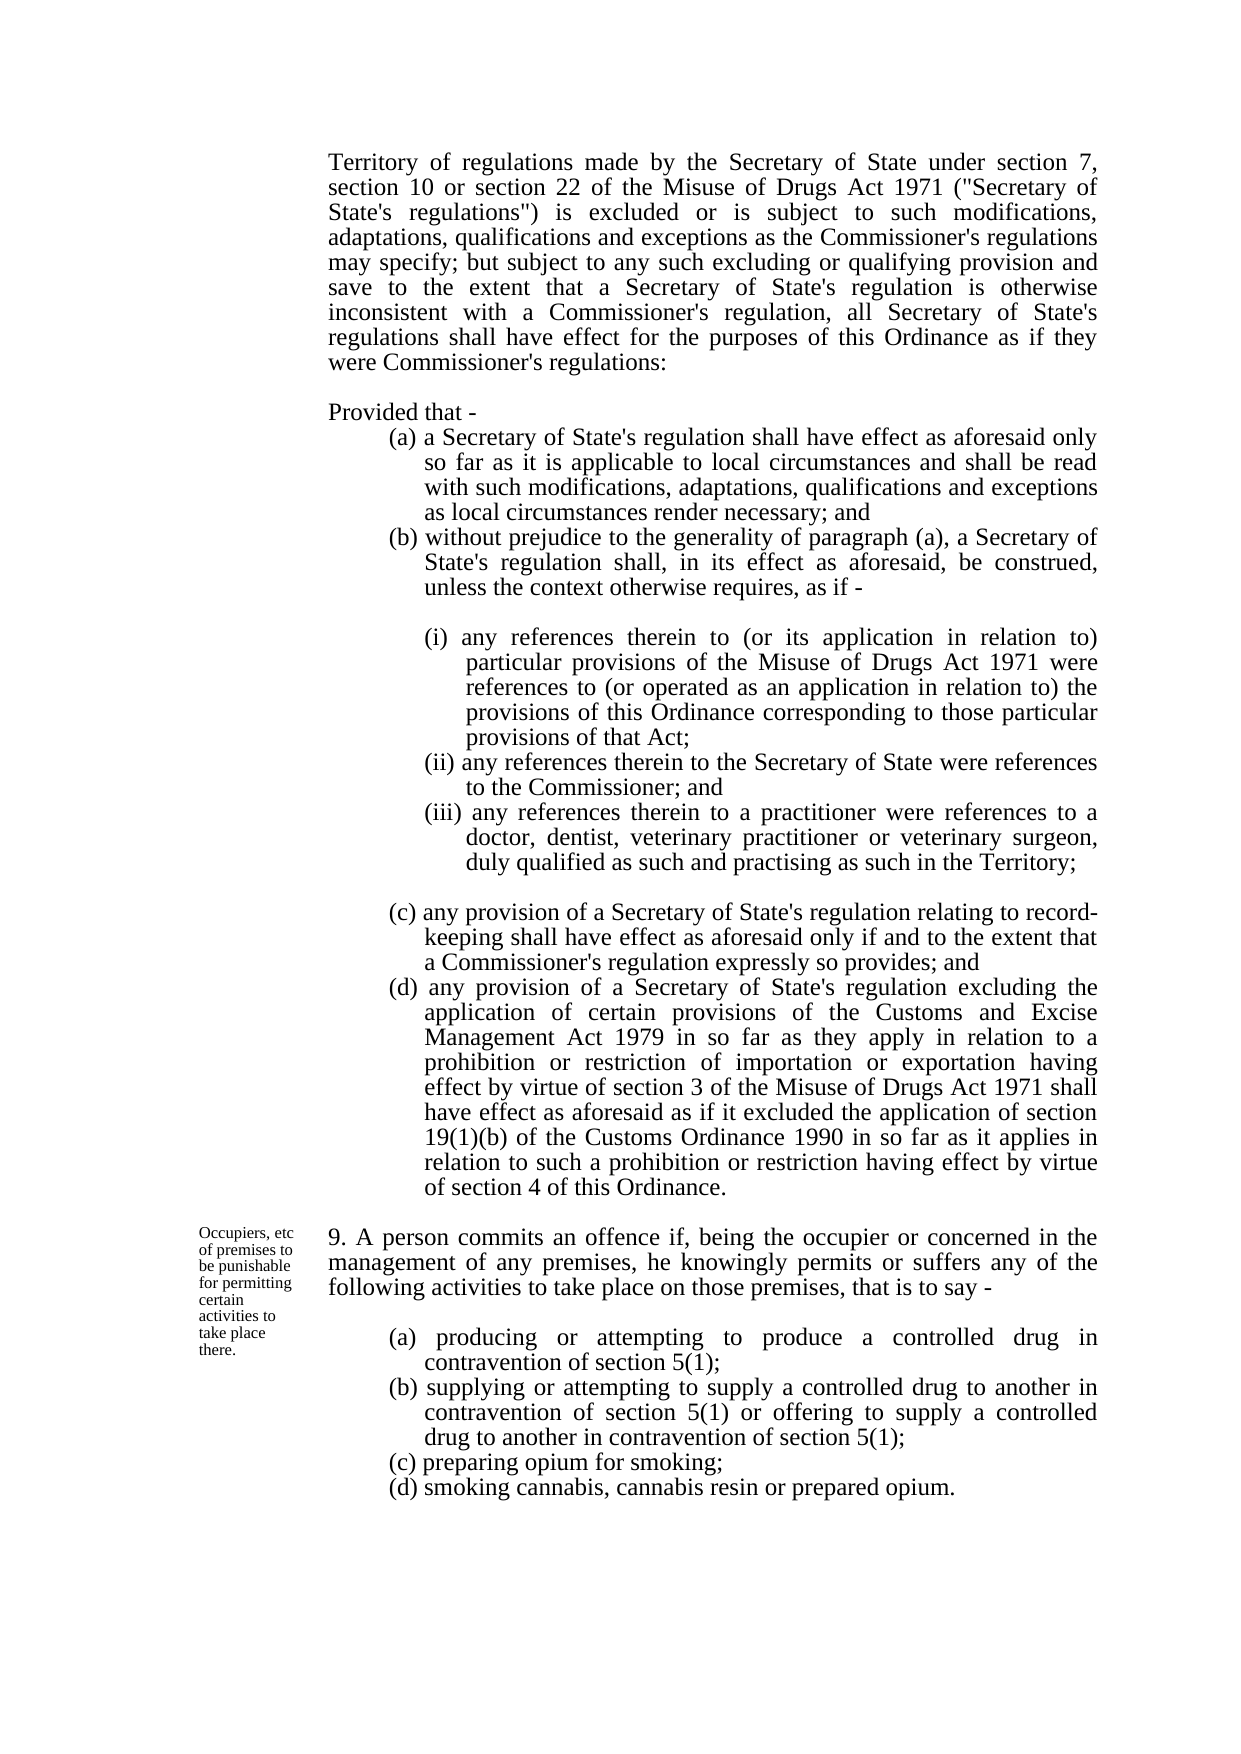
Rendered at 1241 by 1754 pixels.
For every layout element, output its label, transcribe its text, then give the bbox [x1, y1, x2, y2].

table_cell (iii) any references therein to a practitioner were references to a doctor, dentist, veterinary practitioner or veterinary surgeon, duly qualified as such and practising as such in the Territory; [317, 800, 1110, 875]
table_cell (c) any provision of a Secretary of State's regulation relating to record-keeping shall have effect as aforesaid only if and to the extent that a Commissioner's regulation expressly so provides; and [317, 900, 1110, 975]
table_cell (d) smoking cannabis, cannabis resin or prepared opium. [317, 1475, 1110, 1500]
table_cell [317, 1200, 1110, 1225]
table_cell (ii) any references therein to the Secretary of State were references to the Commissioner; and [317, 750, 1110, 800]
table_cell (b) without prejudice to the generality of paragraph (a), a Secretary of State's regulation shall, in its effect as aforesaid, be construed, unless the context otherwise requires, as if - [317, 525, 1110, 600]
table_cell [317, 375, 1110, 400]
table_cell [317, 1300, 1110, 1325]
table_cell [317, 600, 1110, 625]
table_cell (b) supplying or attempting to supply a controlled drug to another in contravention of section 5(1) or offering to supply a controlled drug to another in contravention of section 5(1); [317, 1375, 1110, 1450]
table_cell [187, 150, 317, 1225]
table_cell [317, 1500, 1110, 1600]
table_cell (i) any references therein to (or its application in relation to) particular provisions of the Misuse of Drugs Act 1971 were references to (or operated as an application in relation to) the provisions of this Ordinance corresponding to those particular provisions of that Act; [317, 625, 1110, 750]
table_cell (c) preparing opium for smoking; [317, 1450, 1110, 1475]
table_cell (a) producing or attempting to produce a controlled drug in contravention of section 5(1); [317, 1325, 1110, 1375]
table_cell Territory of regulations made by the Secretary of State under section 7, section 10 or section 22 of the Misuse of Drugs Act 1971 ("Secretary of State's regulations") is excluded or is subject to such modifications, adaptations, qualifications and exceptions as the Commissioner's regulations may specify; but subject to any such excluding or qualifying provision and save to the extent that a Secretary of State's regulation is otherwise inconsistent with a Commissioner's regulation, all Secretary of State's regulations shall have effect for the purposes of this Ordinance as if they were Commissioner's regulations: [317, 150, 1110, 375]
table_cell (d) any provision of a Secretary of State's regulation excluding the application of certain provisions of the Customs and Excise Management Act 1979 in so far as they apply in relation to a prohibition or restriction of importation or exportation having effect by virtue of section 3 of the Misuse of Drugs Act 1971 shall have effect as aforesaid as if it excluded the application of section 19(1)(b) of the Customs Ordinance 1990 in so far as it applies in relation to such a prohibition or restriction having effect by virtue of section 4 of this Ordinance. [317, 975, 1110, 1200]
table_cell 9. A person commits an offence if, being the occupier or concerned in the management of any premises, he knowingly permits or suffers any of the following activities to take place on those premises, that is to say - [317, 1225, 1110, 1300]
table_cell (a) a Secretary of State's regulation shall have effect as aforesaid only so far as it is applicable to local circumstances and shall be read with such modifications, adaptations, qualifications and exceptions as local circumstances render necessary; and [317, 425, 1110, 525]
table_cell Provided that - [317, 400, 1110, 425]
table_cell [317, 875, 1110, 900]
table_cell Occupiers, etc of premises to be punishable for permitting certain activities to take place there. [187, 1225, 317, 1600]
